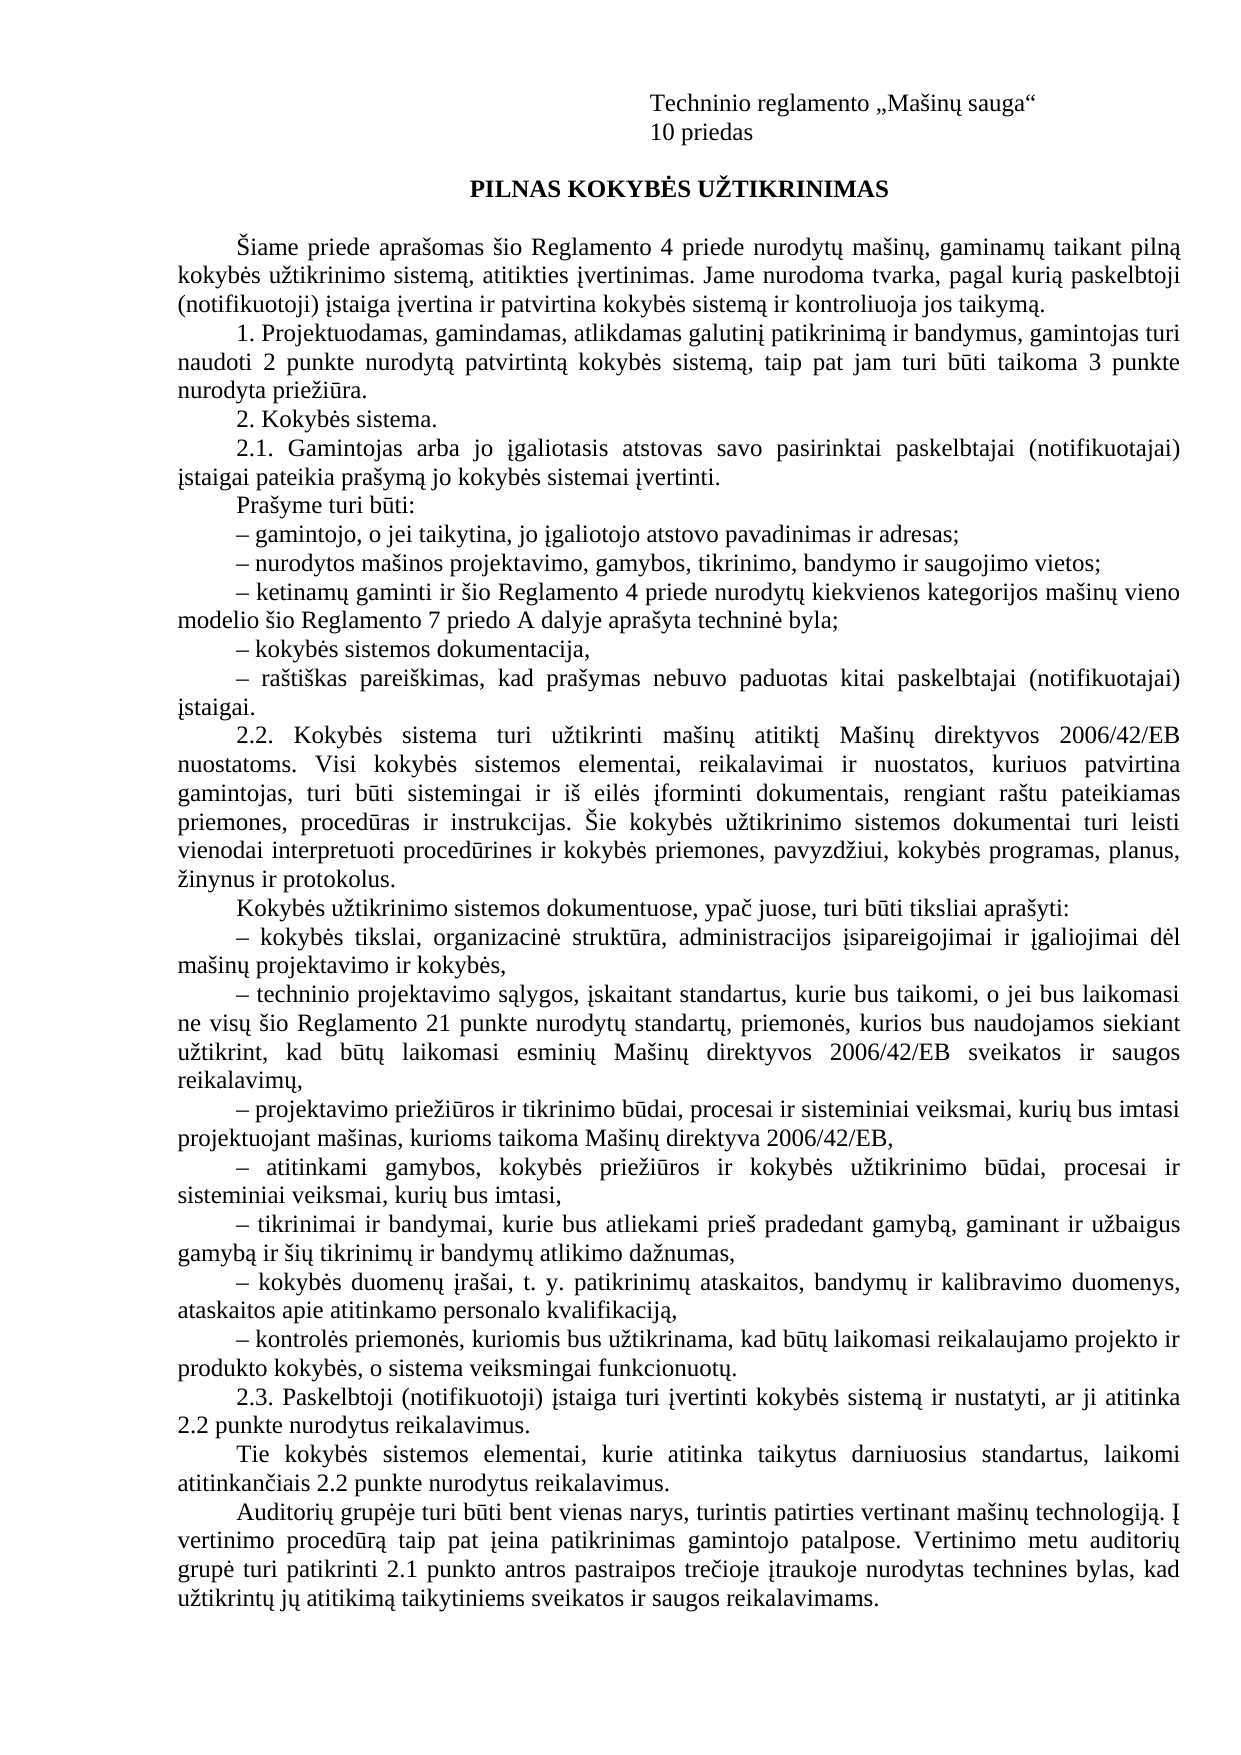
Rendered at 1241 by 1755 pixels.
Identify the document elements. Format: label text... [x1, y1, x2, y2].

text Auditorių grupėje turi būti bent vienas narys, turintis patirties vertinant mašinų technologiją. Į vertinimo procedūrą taip pat įeina patikrinimas gamintojo patalpose. Vertinimo metu auditorių grupė turi patikrinti 2.1 punkto antros pastraipos trečioje įtraukoje nurodytas technines bylas, kad užtikrintų jų atitikimą taikytiniems sveikatos ir saugos reikalavimams. [177, 1497, 1181, 1612]
text – kontrolės priemonės, kuriomis bus užtikrinama, kad būtų laikomasi reikalaujamo projekto ir produkto kokybės, o sistema veiksmingai funkcionuotų. [177, 1324, 1181, 1382]
text – raštiškas pareiškimas, kad prašymas nebuvo paduotas kitai paskelbtajai (notifikuotajai) įstaigai. [177, 663, 1181, 720]
text PILNAS KOKYBĖS UŽTIKRINIMAS [177, 174, 1181, 203]
text – atitinkami gamybos, kokybės priežiūros ir kokybės užtikrinimo būdai, procesai ir sisteminiai veiksmai, kurių bus imtasi, [177, 1152, 1181, 1209]
text – kokybės tikslai, organizacinė struktūra, administracijos įsipareigojimai ir įgaliojimai dėl mašinų projektavimo ir kokybės, [177, 922, 1181, 979]
text – projektavimo priežiūros ir tikrinimo būdai, procesai ir sisteminiai veiksmai, kurių bus imtasi projektuojant mašinas, kurioms taikoma Mašinų direktyva 2006/42/EB, [177, 1094, 1181, 1152]
text – gamintojo, o jei taikytina, jo įgaliotojo atstovo pavadinimas ir adresas; [177, 519, 1181, 548]
text – tikrinimai ir bandymai, kurie bus atliekami prieš pradedant gamybą, gaminant ir užbaigus gamybą ir šių tikrinimų ir bandymų atlikimo dažnumas, [177, 1209, 1181, 1267]
text 1. Projektuodamas, gamindamas, atlikdamas galutinį patikrinimą ir bandymus, gamintojas turi naudoti 2 punkte nurodytą patvirtintą kokybės sistemą, taip pat jam turi būti taikoma 3 punkte nurodyta priežiūra. [177, 318, 1181, 404]
text 2. Kokybės sistema. [177, 404, 1181, 433]
text – ketinamų gaminti ir šio Reglamento 4 priede nurodytų kiekvienos kategorijos mašinų vieno modelio šio Reglamento 7 priedo A dalyje aprašyta techninė byla; [177, 577, 1181, 634]
text – techninio projektavimo sąlygos, įskaitant standartus, kurie bus taikomi, o jei bus laikomasi ne visų šio Reglamento 21 punkte nurodytų standartų, priemonės, kurios bus naudojamos siekiant užtikrint, kad būtų laikomasi esminių Mašinų direktyvos 2006/42/EB sveikatos ir saugos reikalavimų, [177, 979, 1181, 1094]
text 2.1. Gamintojas arba jo įgaliotasis atstovas savo pasirinktai paskelbtajai (notifikuotajai) įstaigai pateikia prašymą jo kokybės sistemai įvertinti. [177, 433, 1181, 490]
text – kokybės sistemos dokumentacija, [177, 634, 1181, 663]
text 2.2. Kokybės sistema turi užtikrinti mašinų atitiktį Mašinų direktyvos 2006/42/EB nuostatoms. Visi kokybės sistemos elementai, reikalavimai ir nuostatos, kuriuos patvirtina gamintojas, turi būti sistemingai ir iš eilės įforminti dokumentais, rengiant raštu pateikiamas priemones, procedūras ir instrukcijas. Šie kokybės užtikrinimo sistemos dokumentai turi leisti vienodai interpretuoti procedūrines ir kokybės priemones, pavyzdžiui, kokybės programas, planus, žinynus ir protokolus. [177, 720, 1181, 893]
text Šiame priede aprašomas šio Reglamento 4 priede nurodytų mašinų, gaminamų taikant pilną kokybės užtikrinimo sistemą, atitikties įvertinimas. Jame nurodoma tvarka, pagal kurią paskelbtoji (notifikuotoji) įstaiga įvertina ir patvirtina kokybės sistemą ir kontroliuoja jos taikymą. [177, 232, 1181, 318]
text Techninio reglamento „Mašinų sauga“ [649, 88, 1181, 117]
text Kokybės užtikrinimo sistemos dokumentuose, ypač juose, turi būti tiksliai aprašyti: [177, 893, 1181, 922]
text – kokybės duomenų įrašai, t. y. patikrinimų ataskaitos, bandymų ir kalibravimo duomenys, ataskaitos apie atitinkamo personalo kvalifikaciją, [177, 1267, 1181, 1324]
text Prašyme turi būti: [177, 490, 1181, 519]
text 2.3. Paskelbtoji (notifikuotoji) įstaiga turi įvertinti kokybės sistemą ir nustatyti, ar ji atitinka 2.2 punkte nurodytus reikalavimus. [177, 1382, 1181, 1439]
text – nurodytos mašinos projektavimo, gamybos, tikrinimo, bandymo ir saugojimo vietos; [177, 548, 1181, 577]
text 10 priedas [649, 117, 1181, 145]
text Tie kokybės sistemos elementai, kurie atitinka taikytus darniuosius standartus, laikomi atitinkančiais 2.2 punkte nurodytus reikalavimus. [177, 1439, 1181, 1497]
